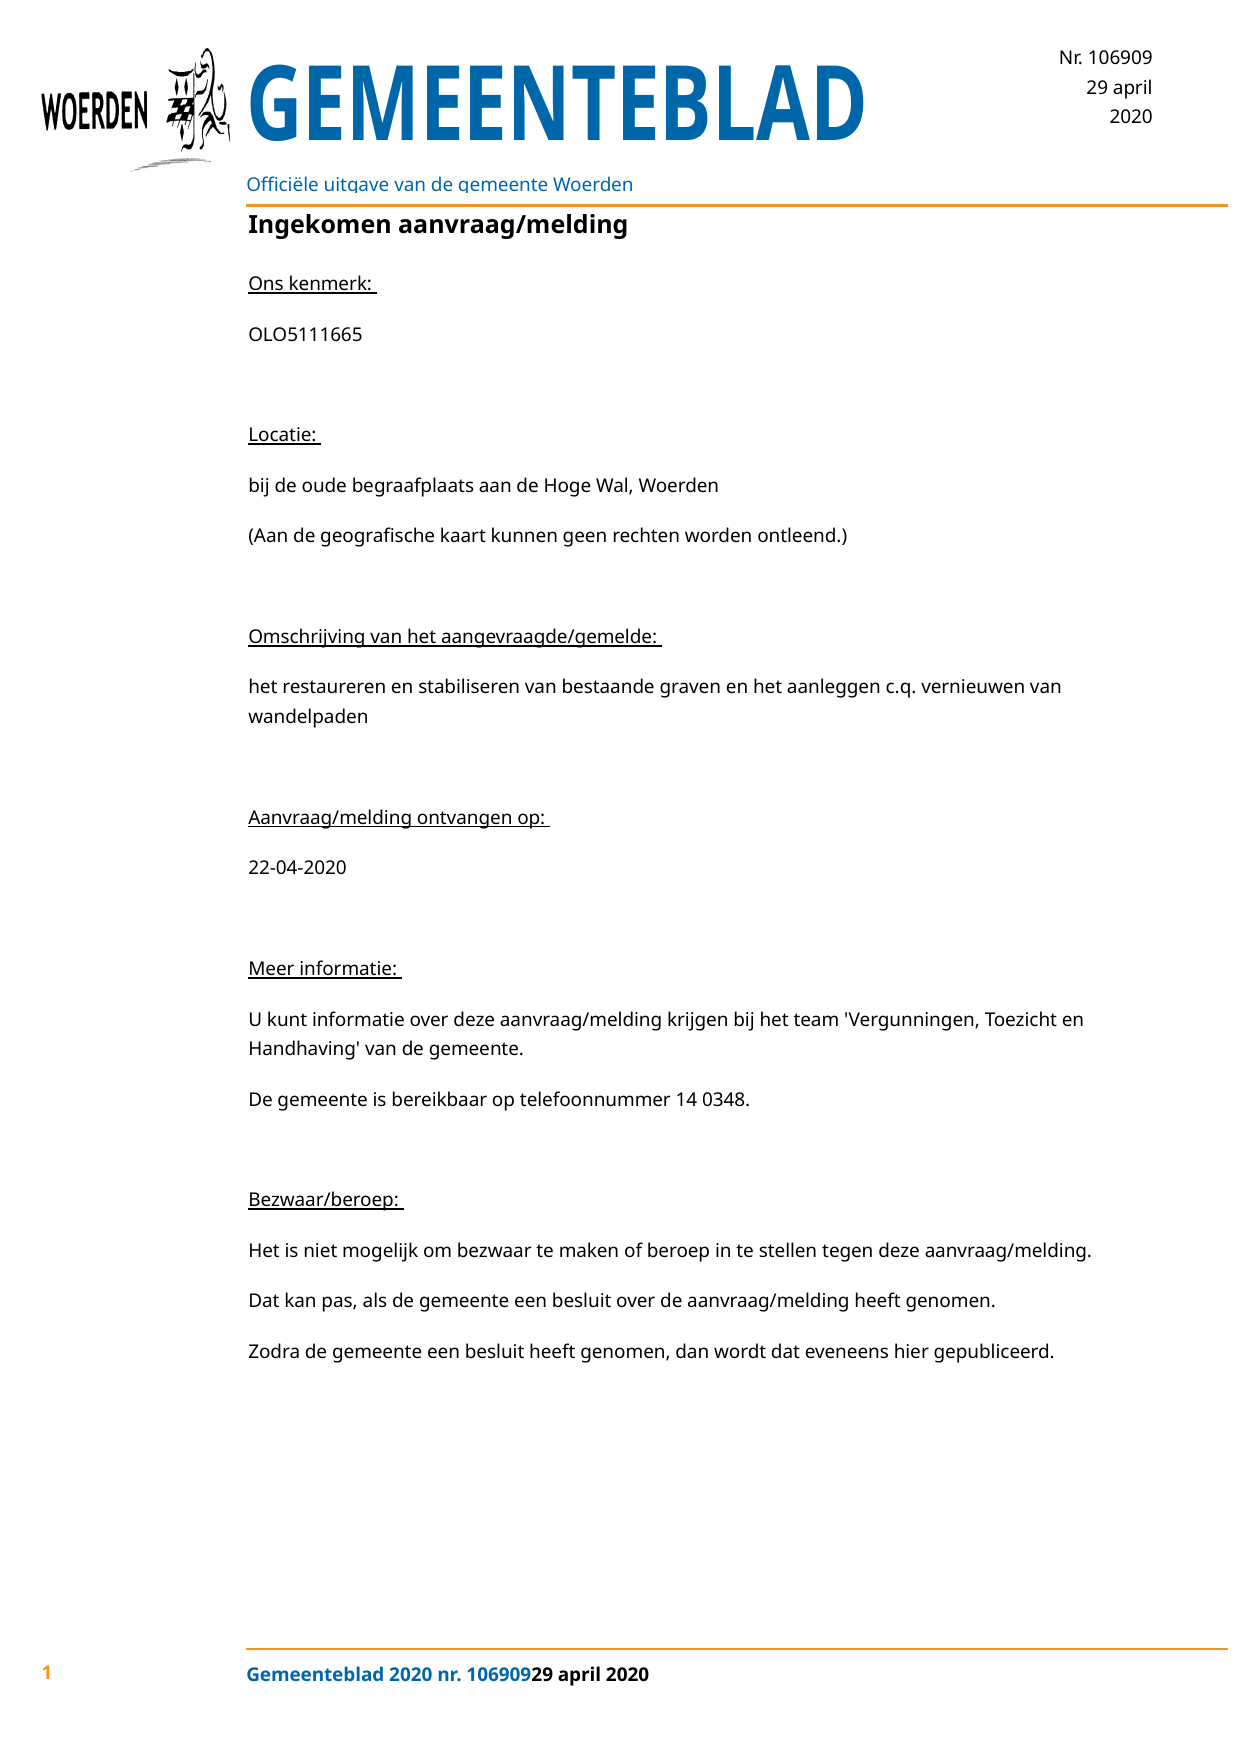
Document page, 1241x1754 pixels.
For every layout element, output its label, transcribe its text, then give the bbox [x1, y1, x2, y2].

text Aanvraag/melding ontvangen op: [248, 804, 1152, 830]
text Ingekomen aanvraag/melding [248, 207, 1152, 241]
text (Aan de geografische kaart kunnen geen rechten worden ontleend.) [248, 522, 1152, 548]
text Ons kenmerk: [248, 270, 1152, 296]
text Bezwaar/beroep: [248, 1187, 1152, 1212]
text het restaureren en stabiliseren van bestaande graven en het aanleggen c.q. vernieuwen van wandelpaden [248, 674, 1152, 729]
text 22-04-2020 [248, 854, 1152, 880]
text OLO5111665 [248, 321, 1152, 346]
text Dat kan pas, als de gemeente een besluit over de aanvraag/melding heeft genomen. [248, 1287, 1152, 1313]
text Locatie: [248, 422, 1152, 447]
text U kunt informatie over deze aanvraag/melding krijgen bij het team 'Vergunningen, Toezicht en Handhaving' van de gemeente. [248, 1006, 1152, 1061]
text Zodra de gemeente een besluit heeft genomen, dan wordt dat eveneens hier gepubliceerd. [248, 1338, 1152, 1363]
text Meer informatie: [248, 955, 1152, 981]
text Omschrijving van het aangevraagde/gemelde: [248, 623, 1152, 649]
text Het is niet mogelijk om bezwaar te maken of beroep in te stellen tegen deze aanvraag/melding. [248, 1237, 1152, 1263]
picture [41, 47, 231, 172]
text De gemeente is bereikbaar op telefoonnummer 14 0348. [248, 1086, 1152, 1111]
text bij de oude begraafplaats aan de Hoge Wal, Woerden [248, 472, 1152, 498]
